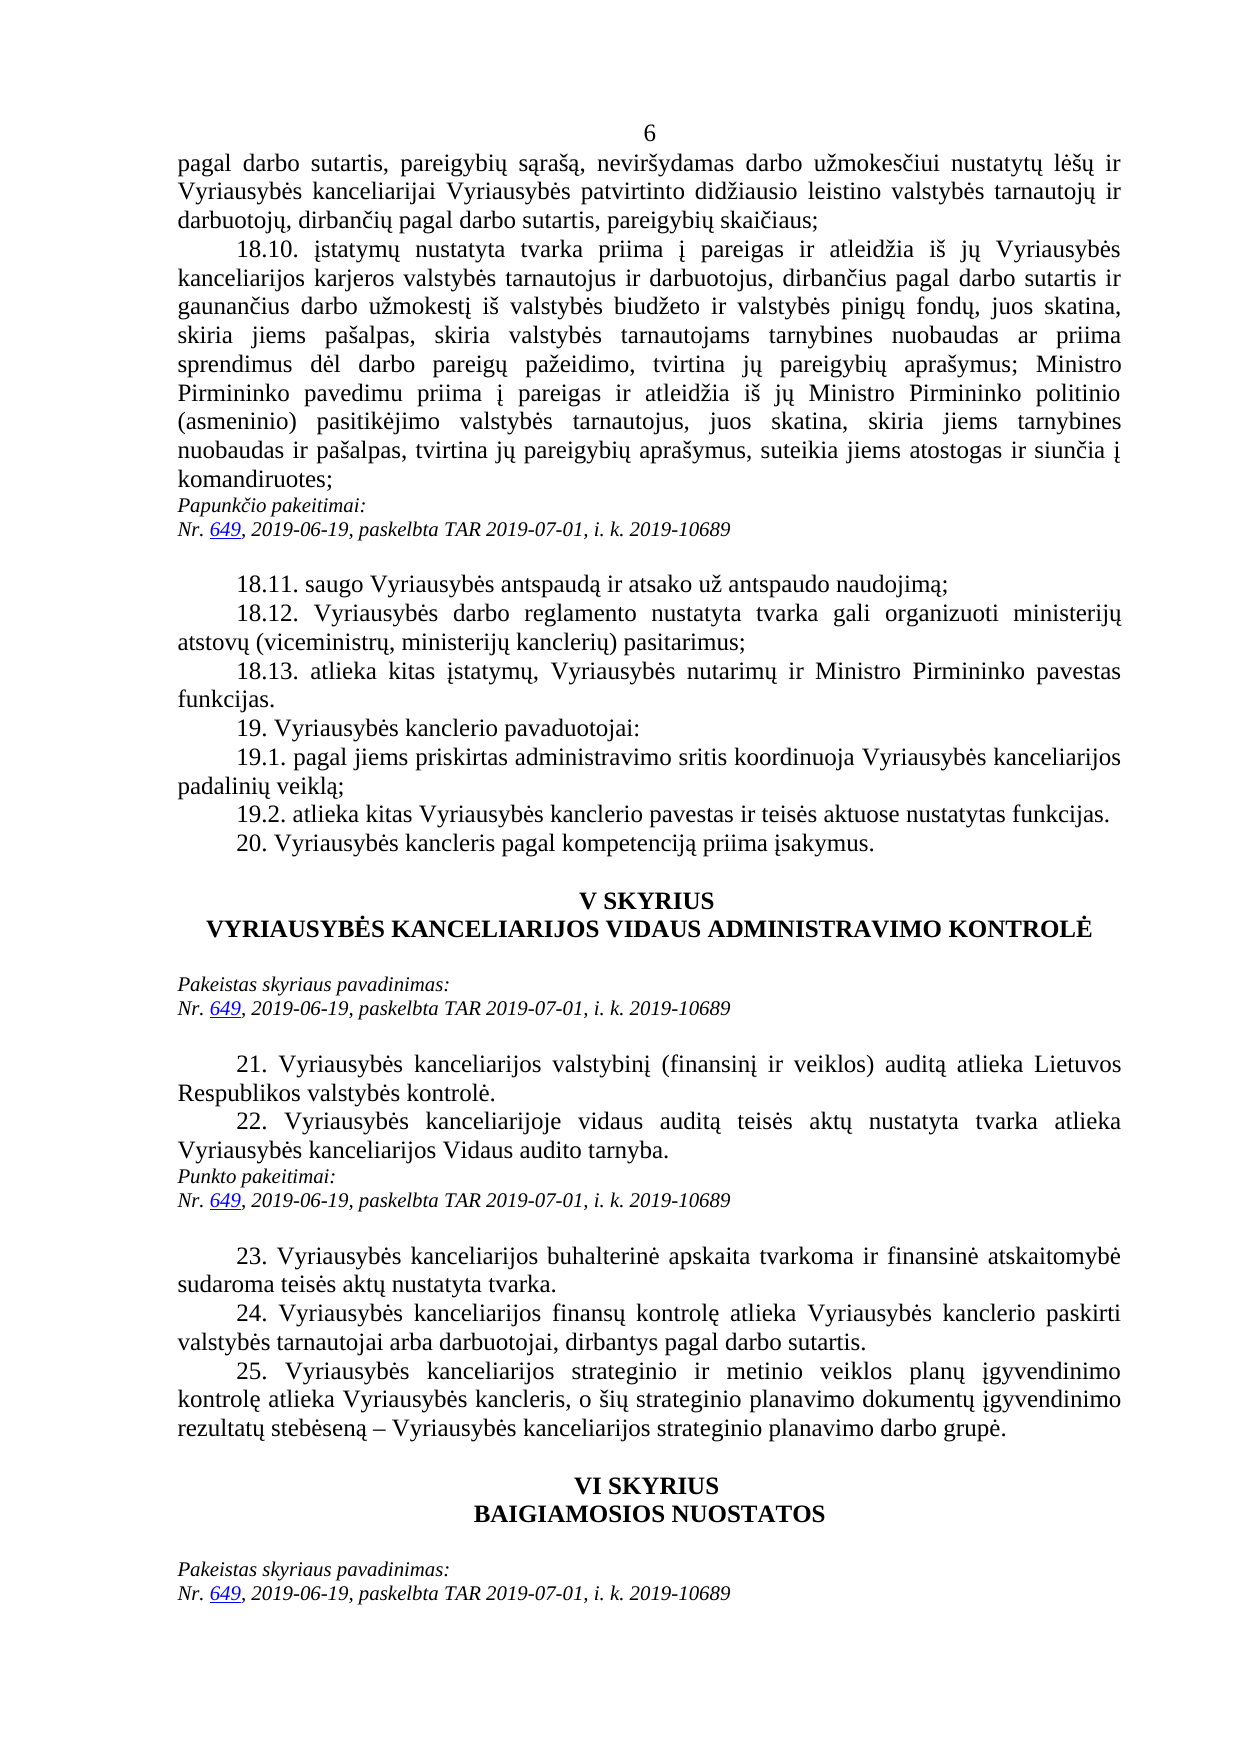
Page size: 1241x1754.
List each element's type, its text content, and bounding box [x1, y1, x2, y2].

text 23. Vyriausybės kanceliarijos buhalterinė apskaita tvarkoma ir finansinė atskaitomybė sudaroma teisės aktų nustatyta tvarka. [177, 1241, 1122, 1298]
text 18.10. įstatymų nustatyta tvarka priima į pareigas ir atleidžia iš jų Vyriausybės kanceliarijos karjeros valstybės tarnautojus ir darbuotojus, dirbančius pagal darbo sutartis ir gaunančius darbo užmokestį iš valstybės biudžeto ir valstybės pinigų fondų, juos skatina, skiria jiems pašalpas, skiria valstybės tarnautojams tarnybines nuobaudas ar priima sprendimus dėl darbo pareigų pažeidimo, tvirtina jų pareigybių aprašymus; Ministro Pirmininko pavedimu priima į pareigas ir atleidžia iš jų Ministro Pirmininko politinio (asmeninio) pasitikėjimo valstybės tarnautojus, juos skatina, skiria jiems tarnybines nuobaudas ir pašalpas, tvirtina jų pareigybių aprašymus, suteikia jiems atostogas ir siunčia į komandiruotes; [177, 234, 1122, 493]
text Pakeistas skyriaus pavadinimas: [177, 972, 1122, 996]
text 19. Vyriausybės kanclerio pavaduotojai: [177, 713, 1122, 742]
text Nr. 649, 2019-06-19, paskelbta TAR 2019-07-01, i. k. 2019-10689 [177, 1188, 1122, 1212]
text 21. Vyriausybės kanceliarijos valstybinį (finansinį ir veiklos) auditą atlieka Lietuvos Respublikos valstybės kontrolė. [177, 1049, 1122, 1106]
text 22. Vyriausybės kanceliarijoje vidaus auditą teisės aktų nustatyta tvarka atlieka Vyriausybės kanceliarijos Vidaus audito tarnyba. [177, 1106, 1122, 1164]
text Papunkčio pakeitimai: [177, 493, 1122, 517]
text pagal darbo sutartis, pareigybių sąrašą, neviršydamas darbo užmokesčiui nustatytų lėšų ir Vyriausybės kanceliarijai Vyriausybės patvirtinto didžiausio leistino valstybės tarnautojų ir darbuotojų, dirbančių pagal darbo sutartis, pareigybių skaičiaus; [177, 148, 1122, 234]
text Nr. 649, 2019-06-19, paskelbta TAR 2019-07-01, i. k. 2019-10689 [177, 996, 1122, 1020]
text 20. Vyriausybės kancleris pagal kompetenciją priima įsakymus. [177, 828, 1122, 857]
text 25. Vyriausybės kanceliarijos strateginio ir metinio veiklos planų įgyvendinimo kontrolę atlieka Vyriausybės kancleris, o šių strateginio planavimo dokumentų įgyvendinimo rezultatų stebėseną – Vyriausybės kanceliarijos strateginio planavimo darbo grupė. [177, 1356, 1122, 1442]
text Punkto pakeitimai: [177, 1164, 1122, 1188]
text Nr. 649, 2019-06-19, paskelbta TAR 2019-07-01, i. k. 2019-10689 [177, 517, 1122, 541]
text 24. Vyriausybės kanceliarijos finansų kontrolę atlieka Vyriausybės kanclerio paskirti valstybės tarnautojai arba darbuotojai, dirbantys pagal darbo sutartis. [177, 1298, 1122, 1356]
text 19.2. atlieka kitas Vyriausybės kanclerio pavestas ir teisės aktuose nustatytas funkcijas. [177, 799, 1122, 828]
text 18.13. atlieka kitas įstatymų, Vyriausybės nutarimų ir Ministro Pirmininko pavestas funkcijas. [177, 656, 1122, 713]
text Pakeistas skyriaus pavadinimas: [177, 1557, 1122, 1581]
text Nr. 649, 2019-06-19, paskelbta TAR 2019-07-01, i. k. 2019-10689 [177, 1581, 1122, 1605]
text V SKYRIUS VYRIAUSYBĖS KANCELIARIJOS VIDAUS ADMINISTRAVIMO KONTROLĖ [177, 886, 1122, 943]
text 18.11. saugo Vyriausybės antspaudą ir atsako už antspaudo naudojimą; [177, 569, 1122, 598]
text 19.1. pagal jiems priskirtas administravimo sritis koordinuoja Vyriausybės kanceliarijos padalinių veiklą; [177, 742, 1122, 799]
text 18.12. Vyriausybės darbo reglamento nustatyta tvarka gali organizuoti ministerijų atstovų (viceministrų, ministerijų kanclerių) pasitarimus; [177, 598, 1122, 656]
text VI SKYRIUS BAIGIAMOSIOS NUOSTATOS [177, 1471, 1122, 1528]
